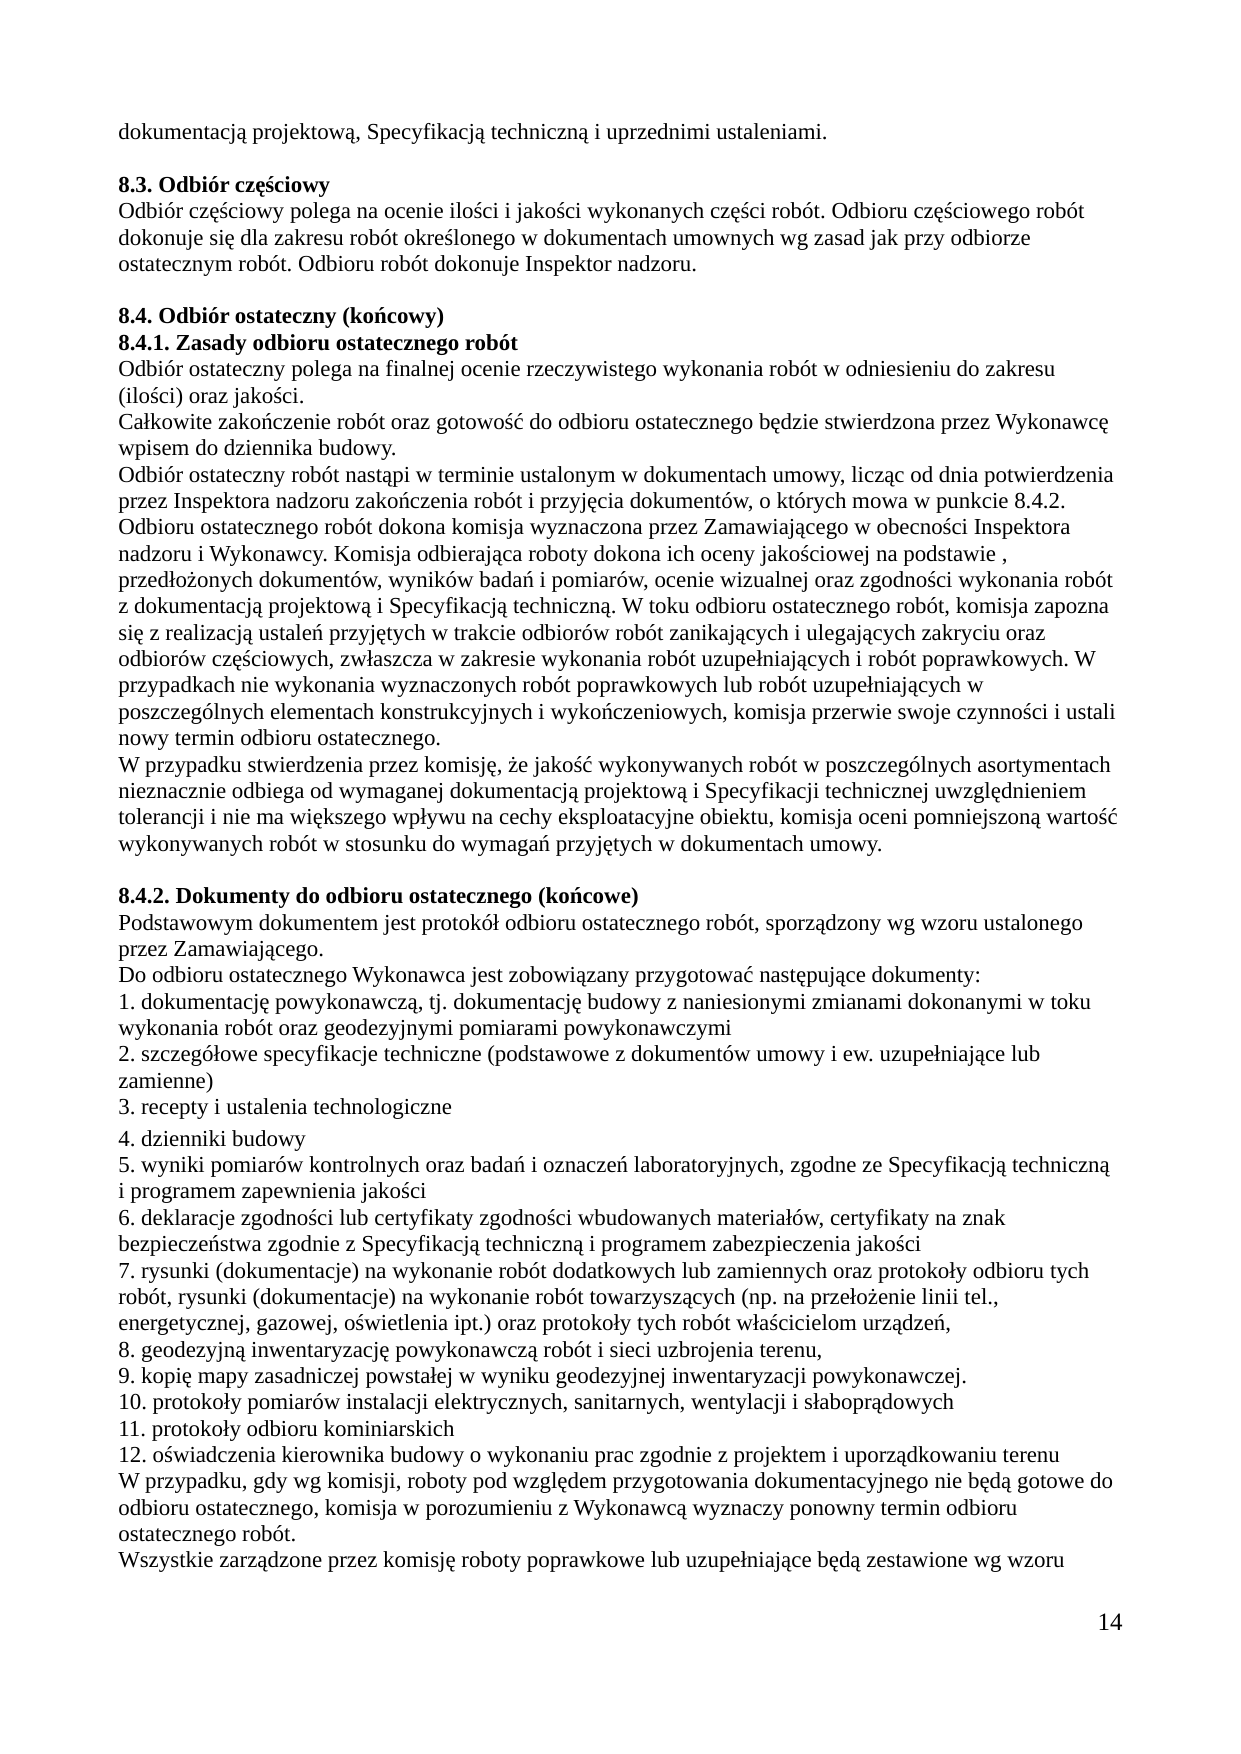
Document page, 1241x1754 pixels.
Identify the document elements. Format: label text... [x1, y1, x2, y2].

text 4. dzienniki budowy [118, 1125, 1122, 1151]
text 8.4.1. Zasady odbioru ostatecznego robót [118, 329, 1122, 355]
text 8.3. Odbiór częściowy [118, 171, 1122, 197]
text 11. protokoły odbioru kominiarskich [118, 1415, 1122, 1441]
text 8.4.2. Dokumenty do odbioru ostatecznego (końcowe) [118, 882, 1122, 909]
text 12. oświadczenia kierownika budowy o wykonaniu prac zgodnie z projektem i uporządkowaniu terenu [118, 1441, 1122, 1467]
text Odbiór ostateczny robót nastąpi w terminie ustalonym w dokumentach umowy, licząc od dnia potwierdzenia przez Inspektora nadzoru zakończenia robót i przyjęcia dokumentów, o których mowa w punkcie 8.4.2. [118, 461, 1122, 513]
text 10. protokoły pomiarów instalacji elektrycznych, sanitarnych, wentylacji i słaboprądowych [118, 1388, 1122, 1415]
text Odbiór ostateczny polega na finalnej ocenie rzeczywistego wykonania robót w odniesieniu do zakresu (ilości) oraz jakości. [118, 355, 1122, 408]
text 8.4. Odbiór ostateczny (końcowy) [118, 303, 1122, 329]
text 3. recepty i ustalenia technologiczne [118, 1093, 1122, 1119]
text W przypadku, gdy wg komisji, roboty pod względem przygotowania dokumentacyjnego nie będą gotowe do odbioru ostatecznego, komisja w porozumieniu z Wykonawcą wyznaczy ponowny termin odbioru ostatecznego robót. [118, 1467, 1122, 1547]
text Wszystkie zarządzone przez komisję roboty poprawkowe lub uzupełniające będą zestawione wg wzoru [118, 1547, 1122, 1573]
text Odbiór częściowy polega na ocenie ilości i jakości wykonanych części robót. Odbioru częściowego robót dokonuje się dla zakresu robót określonego w dokumentach umownych wg zasad jak przy odbiorze ostatecznym robót. Odbioru robót dokonuje Inspektor nadzoru. [118, 197, 1122, 276]
text W przypadku stwierdzenia przez komisję, że jakość wykonywanych robót w poszczególnych asortymentach nieznacznie odbiega od wymaganej dokumentacją projektową i Specyfikacji technicznej uwzględnieniem tolerancji i nie ma większego wpływu na cechy eksploatacyjne obiektu, komisja oceni pomniejszoną wartość wykonywanych robót w stosunku do wymagań przyjętych w dokumentach umowy. [118, 751, 1122, 856]
text 6. deklaracje zgodności lub certyfikaty zgodności wbudowanych materiałów, certyfikaty na znak bezpieczeństwa zgodnie z Specyfikacją techniczną i programem zabezpieczenia jakości [118, 1204, 1122, 1257]
text Odbioru ostatecznego robót dokona komisja wyznaczona przez Zamawiającego w obecności Inspektora nadzoru i Wykonawcy. Komisja odbierająca roboty dokona ich oceny jakościowej na podstawie , przedłożonych dokumentów, wyników badań i pomiarów, ocenie wizualnej oraz zgodności wykonania robót z dokumentacją projektową i Specyfikacją techniczną. W toku odbioru ostatecznego robót, komisja zapozna się z realizacją ustaleń przyjętych w trakcie odbiorów robót zanikających i ulegających zakryciu oraz odbiorów częściowych, zwłaszcza w zakresie wykonania robót uzupełniających i robót poprawkowych. W przypadkach nie wykonania wyznaczonych robót poprawkowych lub robót uzupełniających w poszczególnych elementach konstrukcyjnych i wykończeniowych, komisja przerwie swoje czynności i ustali nowy termin odbioru ostatecznego. [118, 513, 1122, 751]
text dokumentacją projektową, Specyfikacją techniczną i uprzednimi ustaleniami. [118, 118, 1122, 144]
text 9. kopię mapy zasadniczej powstałej w wyniku geodezyjnej inwentaryzacji powykonawczej. [118, 1362, 1122, 1388]
text 5. wyniki pomiarów kontrolnych oraz badań i oznaczeń laboratoryjnych, zgodne ze Specyfikacją techniczną i programem zapewnienia jakości [118, 1151, 1122, 1204]
text 7. rysunki (dokumentacje) na wykonanie robót dodatkowych lub zamiennych oraz protokoły odbioru tych robót, rysunki (dokumentacje) na wykonanie robót towarzyszących (np. na przełożenie linii tel., energetycznej, gazowej, oświetlenia ipt.) oraz protokoły tych robót właścicielom urządzeń, [118, 1257, 1122, 1336]
text 1. dokumentację powykonawczą, tj. dokumentację budowy z naniesionymi zmianami dokonanymi w toku wykonania robót oraz geodezyjnymi pomiarami powykonawczymi [118, 988, 1122, 1041]
text Całkowite zakończenie robót oraz gotowość do odbioru ostatecznego będzie stwierdzona przez Wykonawcę wpisem do dziennika budowy. [118, 408, 1122, 461]
text 8. geodezyjną inwentaryzację powykonawczą robót i sieci uzbrojenia terenu, [118, 1336, 1122, 1362]
text Do odbioru ostatecznego Wykonawca jest zobowiązany przygotować następujące dokumenty: [118, 961, 1122, 988]
text 2. szczegółowe specyfikacje techniczne (podstawowe z dokumentów umowy i ew. uzupełniające lub zamienne) [118, 1041, 1122, 1093]
text Podstawowym dokumentem jest protokół odbioru ostatecznego robót, sporządzony wg wzoru ustalonego przez Zamawiającego. [118, 909, 1122, 961]
